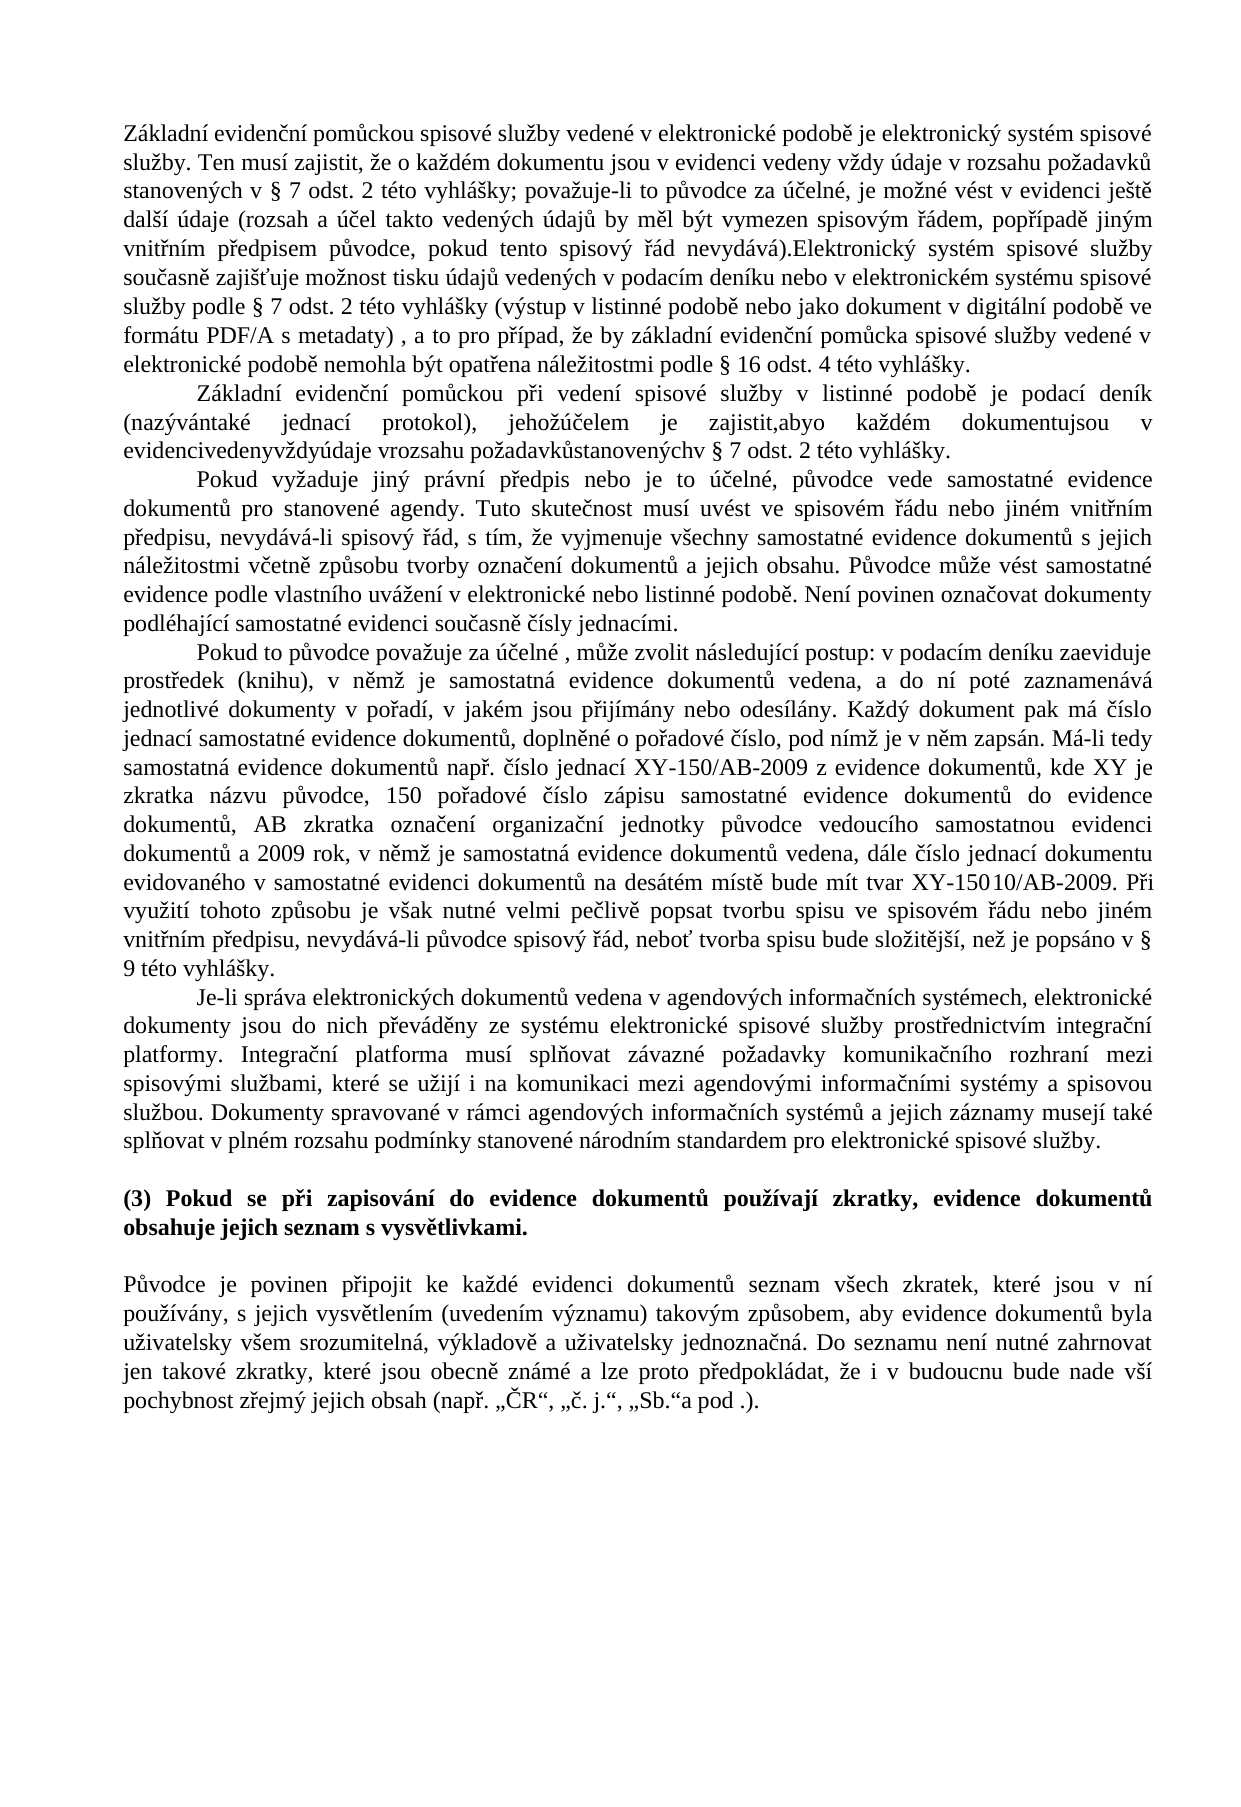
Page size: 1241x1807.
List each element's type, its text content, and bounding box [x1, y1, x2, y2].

text Je-li správa elektronických dokumentů vedena v agendových informačních systémech, elektronické dokumenty jsou do nich převáděny ze systému elektronické spisové služby prostřednictvím integrační platformy. Integrační platforma musí splňovat závazné požadavky komunikačního rozhraní mezi spisovými službami, které se užijí i na komunikaci mezi agendovými informačními systémy a spisovou službou. Dokumenty spravované v rámci agendových informačních systémů a jejich záznamy musejí také splňovat v plném rozsahu podmínky stanovené národním standardem pro elektronické spisové služby. [123, 982, 1154, 1154]
text (3) Pokud se při zapisování do evidence dokumentů používají zkratky, evidence dokumentů obsahuje jejich seznam s vysvětlivkami. [123, 1182, 1154, 1240]
text Pokud vyžaduje jiný právní předpis nebo je to účelné, původce vede samostatné evidence dokumentů pro stanovené agendy. Tuto skutečnost musí uvést ve spisovém řádu nebo jiném vnitřním předpisu, nevydává-li spisový řád, s tím, že vyjmenuje všechny samostatné evidence dokumentů s jejich náležitostmi včetně způsobu tvorby označení dokumentů a jejich obsahu. Původce může vést samostatné evidence podle vlastního uvážení v elektronické nebo listinné podobě. Není povinen označovat dokumenty podléhající samostatné evidenci současně čísly jednacími. [123, 464, 1154, 637]
text Základní evidenční pomůckou spisové služby vedené v elektronické podobě je elektronický systém spisové služby. Ten musí zajistit, že o každém dokumentu jsou v evidenci vedeny vždy údaje v rozsahu požadavků stanovených v § 7 odst. 2 této vyhlášky; považuje-li to původce za účelné, je možné vést v evidenci ještě další údaje (rozsah a účel takto vedených údajů by měl být vymezen spisovým řádem, popřípadě jiným vnitřním předpisem původce, pokud tento spisový řád nevydává).Elektronický systém spisové služby současně zajišťuje možnost tisku údajů vedených v podacím deníku nebo v elektronickém systému spisové služby podle § 7 odst. 2 této vyhlášky (výstup v listinné podobě nebo jako dokument v digitální podobě ve formátu PDF/A s metadaty) , a to pro případ, že by základní evidenční pomůcka spisové služby vedené v elektronické podobě nemohla být opatřena náležitostmi podle § 16 odst. 4 této vyhlášky. [123, 117, 1154, 378]
text Původce je povinen připojit ke každé evidenci dokumentů seznam všech zkratek, které jsou v ní používány, s jejich vysvětlením (uvedením významu) takovým způsobem, aby evidence dokumentů byla uživatelsky všem srozumitelná, výkladově a uživatelsky jednoznačná. Do seznamu není nutné zahrnovat jen takové zkratky, které jsou obecně známé a lze proto předpokládat, že i v budoucnu bude nade vší pochybnost zřejmý jejich obsah (např. „ČR“, „č. j.“, „Sb.“a pod .). [123, 1269, 1154, 1413]
text Pokud to původce považuje za účelné , může zvolit následující postup: v podacím deníku zaeviduje prostředek (knihu), v němž je samostatná evidence dokumentů vedena, a do ní poté zaznamenává jednotlivé dokumenty v pořadí, v jakém jsou přijímány nebo odesílány. Každý dokument pak má číslo jednací samostatné evidence dokumentů, doplněné o pořadové číslo, pod nímž je v něm zapsán. Má-li tedy samostatná evidence dokumentů např. číslo jednací XY-150/AB-2009 z evidence dokumentů, kde XY je zkratka názvu původce, 150 pořadové číslo zápisu samostatné evidence dokumentů do evidence dokumentů, AB zkratka označení organizační jednotky původce vedoucího samostatnou evidenci dokumentů a 2009 rok, v němž je samostatná evidence dokumentů vedena, dále číslo jednací dokumentu evidovaného v samostatné evidenci dokumentů na desátém místě bude mít tvar XY-150­10/AB-2009. Při využití tohoto způsobu je však nutné velmi pečlivě popsat tvorbu spisu ve spisovém řádu nebo jiném vnitřním předpisu, nevydává-li původce spisový řád, neboť tvorba spisu bude složitější, než je popsáno v § 9 této vyhlášky. [123, 637, 1154, 982]
text Základní evidenční pomůckou při vedení spisové služby v listinné podobě je podací deník (nazývántaké jednací protokol), jehožúčelem je zajistit,abyo každém dokumentujsou v evidencivedenyvždyúdaje vrozsahu požadavkůstanovenýchv § 7 odst. 2 této vyhlášky. [123, 378, 1154, 464]
